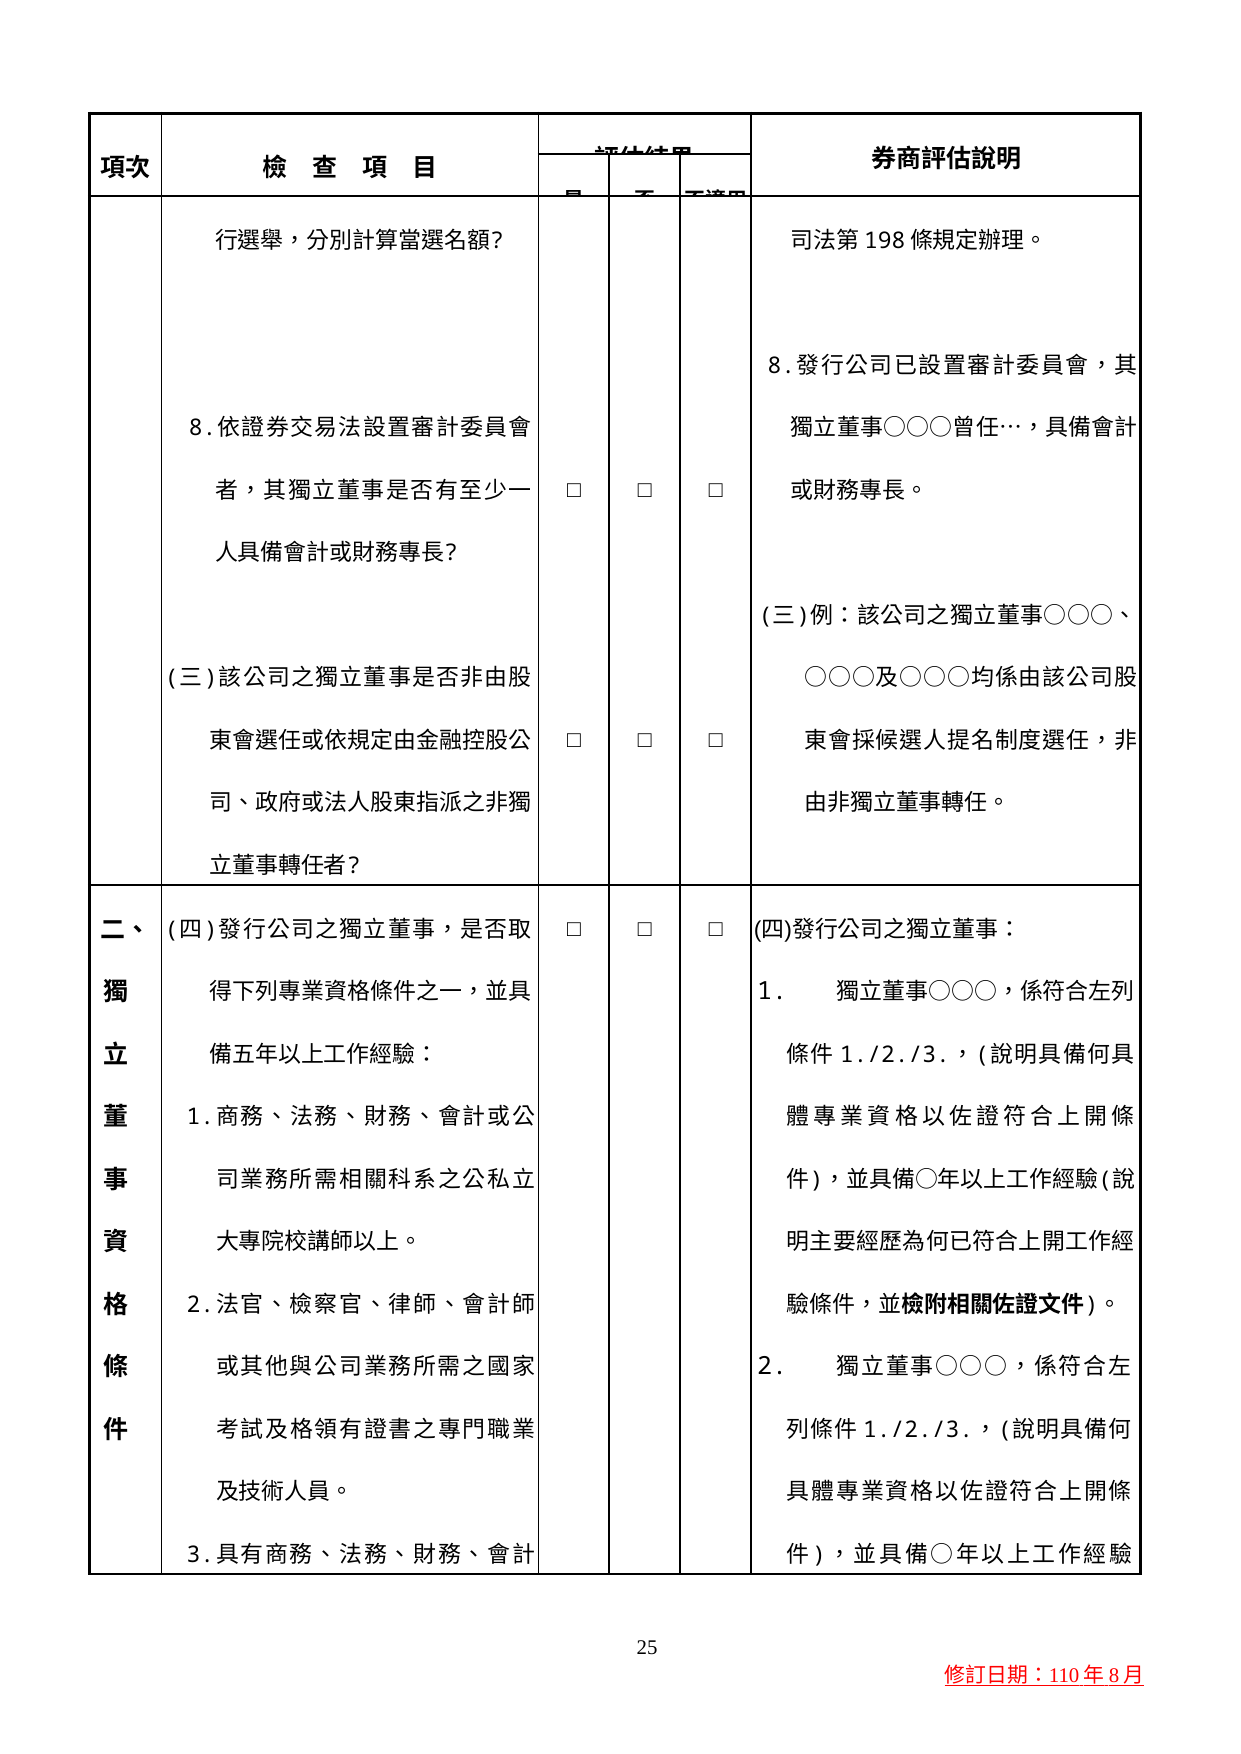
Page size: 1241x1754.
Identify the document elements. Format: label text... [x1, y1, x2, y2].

table_header 項次 [91, 115, 161, 195]
table_cell □ □ □ □ □ □ □ □ □ □ [539, 197, 608, 884]
table_cell □ □ [539, 886, 608, 1573]
table_header 評估結果 [539, 115, 750, 153]
table_cell [91, 197, 161, 884]
table_header 檢 查 項 目 [162, 115, 538, 195]
table_cell 否 [610, 155, 679, 195]
table_cell □ □ □ □ □ □ □ □ □ □ [610, 197, 679, 884]
table_cell (四)發行公司之獨立董事，是否取得下列專業資格條件之一，並具備五年以上工作經驗： 商務、法務、財務、會計或公司業務所需相關科系之公私立大專院校講師以上。 法官、檢察官、律師、會計師或其他與公司業務所需之國家考試及格領有證書之專門職業及技術人員。 具有商務、法務、財務、會計 [162, 886, 538, 1573]
table_cell □ □ [610, 886, 679, 1573]
table_cell □ □ [681, 886, 750, 1573]
table_cell 是 [539, 155, 608, 195]
table_cell 不適用 [681, 155, 750, 195]
table_cell 發行公司章程係經○○年○○月○○日股東會決議通過，其章程第○條已規定…(例：設置獨立董事○人，且不少於董事席次之五分之一)。(依據公司治理問答集，章程應以下列方式之一載明：1.獨立董事人數不得少於二人，且不得少於董事席次五分之一。2.獨立董事名額○人。3.獨立董事名額○人至○人) 獨立董事之選任程序 1.發行公司章程第○條已規定獨立董事之選舉係採候選人提名制。 2.發行公司股東會前之停止過戶期間為○○年○○月○○日~○○月○○日，該公司已於○○年○○月○○日公告受理獨立董事候選人提名相關事項。受理提名期間為○○年○○月○○日~○○月○○日。 3.經檢視…….，發行公司之獨立董事候選人係由○○○提出，其提名人數為○人，未有超過獨立董事應選名額之情事。 4.經檢視…，股東或董事會提供推薦候選人名單時，已敘明被提名人姓名、學歷及經歷，並檢附被提名人符合獨立董事設置辦法之文件及其他證明文件。 例：獨立董事○○○係國立○○大學○○系教授，已於○年○月○日(受理提名期間截止前)，取得○○大學核准文件。(註1) 5.發行公司係於○○年○○月○○日董事會(或其他召集權人)審查本次選任獨立董事候選人應具備之條件。 6.發行公司依前項規定列入之獨立董事候選人○○○，已連續擔任該公司獨立董事任期達三屆，該公司已於○○年○○月○○日公告繼續提名其擔任獨立董事之理由，並於○○年○○月○○日股東會選任時向股東說明前開理由。(或敘明發行公司之獨立董事候選人無左列情事) 7.發行公司之非獨立董事及獨立董事均係於○○年○○月○○日股東會選任，且選任時係分別計算當選名額。經檢視…其選舉方式係依公司法第198條規定辦理。 8.發行公司已設置審計委員會，其獨立董事○○○曾任…，具備會計或財務專長。 (三)例：該公司之獨立董事○○○、○○○及○○○均係由該公司股東會採候選人提名制度選任，非由非獨立董事轉任。 [752, 197, 1139, 884]
table_cell 二、 獨 立 董 事 資 格 條 件 [91, 886, 161, 1573]
table_cell (四)發行公司之獨立董事： 獨立董事○○○，係符合左列條件1./2./3.，(說明具備何具體專業資格以佐證符合上開條件)，並具備○年以上工作經驗(說明主要經歷為何已符合上開工作經驗條件，並檢附相關佐證文件)。 獨立董事○○○，係符合左列條件1./2./3.，(說明具備何具體專業資格以佐證符合上開條件)，並具備○年以上工作經驗(說明主要經歷為何已符合上開工作經驗條件，並檢附相關佐證文件)。 獨立董事○○○，係符合左列條件1./2./3.，(說明具備何具體專業資格以佐證符合上開條件)，並具備○年以上工作經驗(說明主要經歷為何已符合上開工作經驗條件，並檢附相關佐證文件)。 說明評估程序及結論。 [752, 886, 1139, 1573]
table_cell □ □ □ □ □ □ □ □ □ □ [681, 197, 750, 884]
table_cell 行選舉，分別計算當選名額? 8.依證券交易法設置審計委員會者，其獨立董事是否有至少一人具備會計或財務專長? (三)該公司之獨立董事是否非由股東會選任或依規定由金融控股公司、政府或法人股東指派之非獨立董事轉任者? [162, 197, 538, 884]
table_header 券商評估說明 (至少應填製下列預設文字格式內容) [752, 115, 1139, 195]
